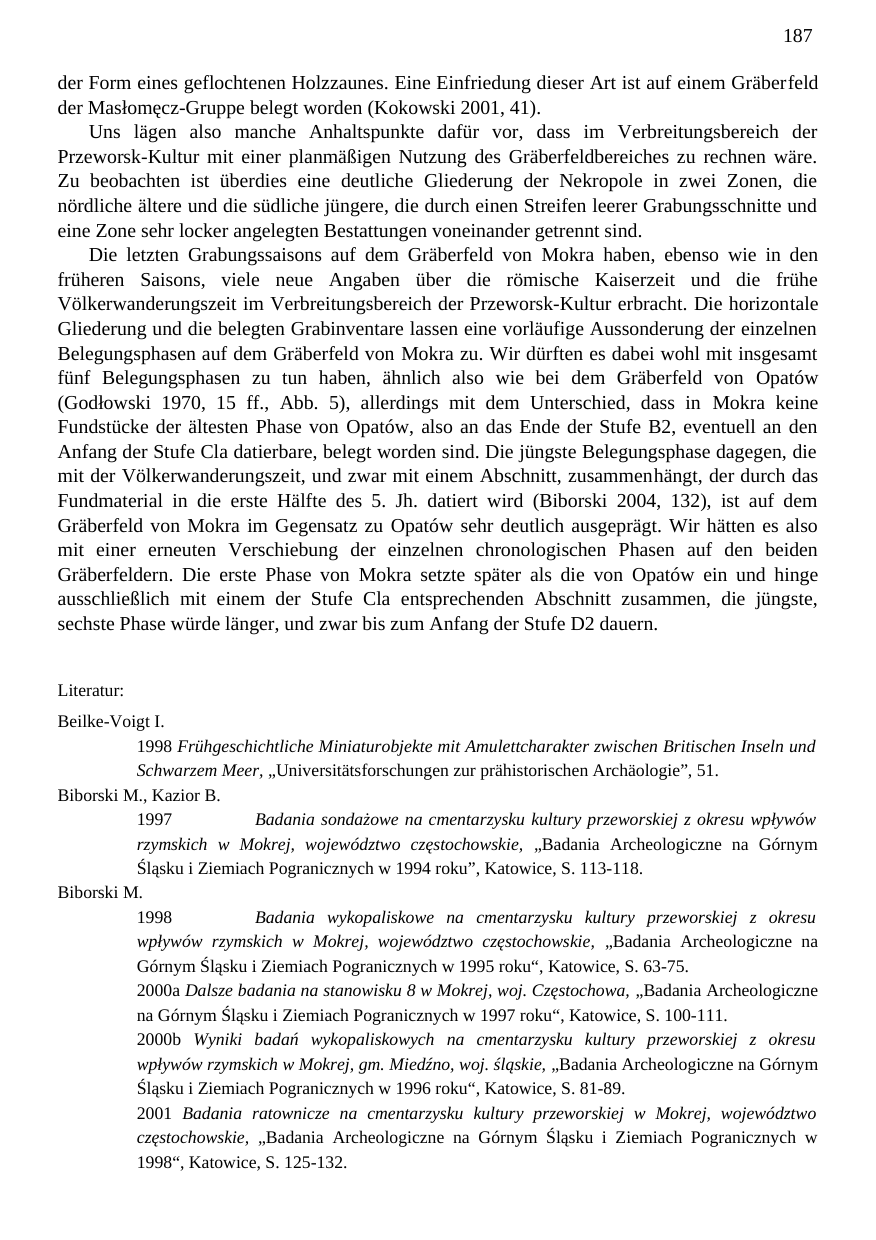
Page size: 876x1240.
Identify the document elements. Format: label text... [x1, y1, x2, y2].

text Die letzten Grabungssaisons auf dem Gräberfeld von Mokra haben, ebenso wie in den früheren Saisons, viele neue Angaben über die römische Kaiserzeit und die frühe Völkerwanderungszeit im Verbreitungsbereich der Przeworsk-Kultur erbracht. Die horizon­tale Gliederung und die belegten Grabinventare lassen eine vorläufige Aussonderung der einzelnen Belegungsphasen auf dem Gräberfeld von Mokra zu. Wir dürften es dabei wohl mit insgesamt fünf Belegungsphasen zu tun haben, ähnlich also wie bei dem Gräberfeld von Opatów (Godłowski 1970, 15 ff., Abb. 5), allerdings mit dem Unterschied, dass in Mokra keine Fundstücke der ältesten Phase von Opatów, also an das Ende der Stufe B2, eventuell an den Anfang der Stufe Cla datierbare, belegt worden sind. Die jüngste Belegungsphase dagegen, die mit der Völkerwanderungszeit, und zwar mit einem Abschnitt, zusammen­hängt, der durch das Fundmaterial in die erste Hälfte des 5. Jh. datiert wird (Biborski 2004, 132), ist auf dem Gräberfeld von Mokra im Gegensatz zu Opatów sehr deutlich ausgeprägt. Wir hätten es also mit einer erneuten Verschiebung der einzelnen chronologischen Phasen auf den beiden Gräberfeldern. Die erste Phase von Mokra setzte später als die von Opatów ein und hinge ausschließlich mit einem der Stufe Cla entsprechenden Abschnitt zusammen, die jüngste, sechste Phase würde länger, und zwar bis zum Anfang der Stufe D2 dauern. [57, 243, 818, 635]
list Badania wykopaliskowe na cmentarzysku kultury przeworskiej z okresu wpływów rzymskich w Mokrej, województwo częstochowskie, „Badania Archeologiczne na Górnym Śląsku i Ziemiach Pogranicznych w 1995 roku“, Katowice, S. 63-75. [137, 907, 818, 976]
text Literatur: [57, 680, 818, 701]
text Uns lägen also manche Anhaltspunkte dafür vor, dass im Verbreitungsbereich der Przeworsk-Kultur mit einer planmäßigen Nutzung des Gräberfeldbereiches zu rechnen wäre. Zu beobachten ist überdies eine deutliche Gliederung der Nekropole in zwei Zonen, die nördliche ältere und die südliche jüngere, die durch einen Streifen leerer Grabungsschnitte und eine Zone sehr locker angelegten Bestattungen voneinander getrennt sind. [57, 120, 818, 241]
text 2000a Dalsze badania na stanowisku 8 w Mokrej, woj. Częstochowa, „Badania Archeologiczne na Górnym Śląsku i Ziemiach Pogranicznych w 1997 roku“, Katowice, S. 100-111. [137, 980, 818, 1025]
text Biborski M. [57, 882, 818, 903]
text der Form eines geflochtenen Holzzaunes. Eine Einfriedung dieser Art ist auf einem Gräber­feld der Masłomęcz-Gruppe belegt worden (Kokowski 2001, 41). [57, 71, 818, 118]
list Badania sondażowe na cmentarzysku kultury przeworskiej z okresu wpływów rzymskich w Mokrej, województwo częstochowskie, „Badania Archeologiczne na Górnym Śląsku i Ziemiach Pogranicznych w 1994 roku”, Katowice, S. 113-118. [137, 809, 818, 878]
text 1998 Frühgeschichtliche Miniaturobjekte mit Amulettcharakter zwischen Britischen Inseln und Schwarzem Meer, „Universitätsforschungen zur prähistorischen Archäologie”, 51. [137, 736, 818, 780]
text Biborski M., Kazior B. [57, 784, 818, 805]
text 2000b Wyniki badań wykopaliskowych na cmentarzysku kultury przeworskiej z okresu wpływów rzymskich w Mokrej, gm. Miedźno, woj. śląskie, „Badania Archeologiczne na Górnym Śląsku i Ziemiach Pogranicznych w 1996 roku“, Katowice, S. 81-89. [137, 1029, 818, 1098]
text 187 [783, 24, 816, 47]
text 2001 Badania ratownicze na cmentarzysku kultury przeworskiej w Mokrej, województwo częstochowskie, „Badania Archeologiczne na Górnym Śląsku i Ziemiach Pogranicznych w 1998“, Katowice, S. 125-132. [137, 1103, 818, 1172]
text Beilke-Voigt I. [57, 711, 818, 731]
